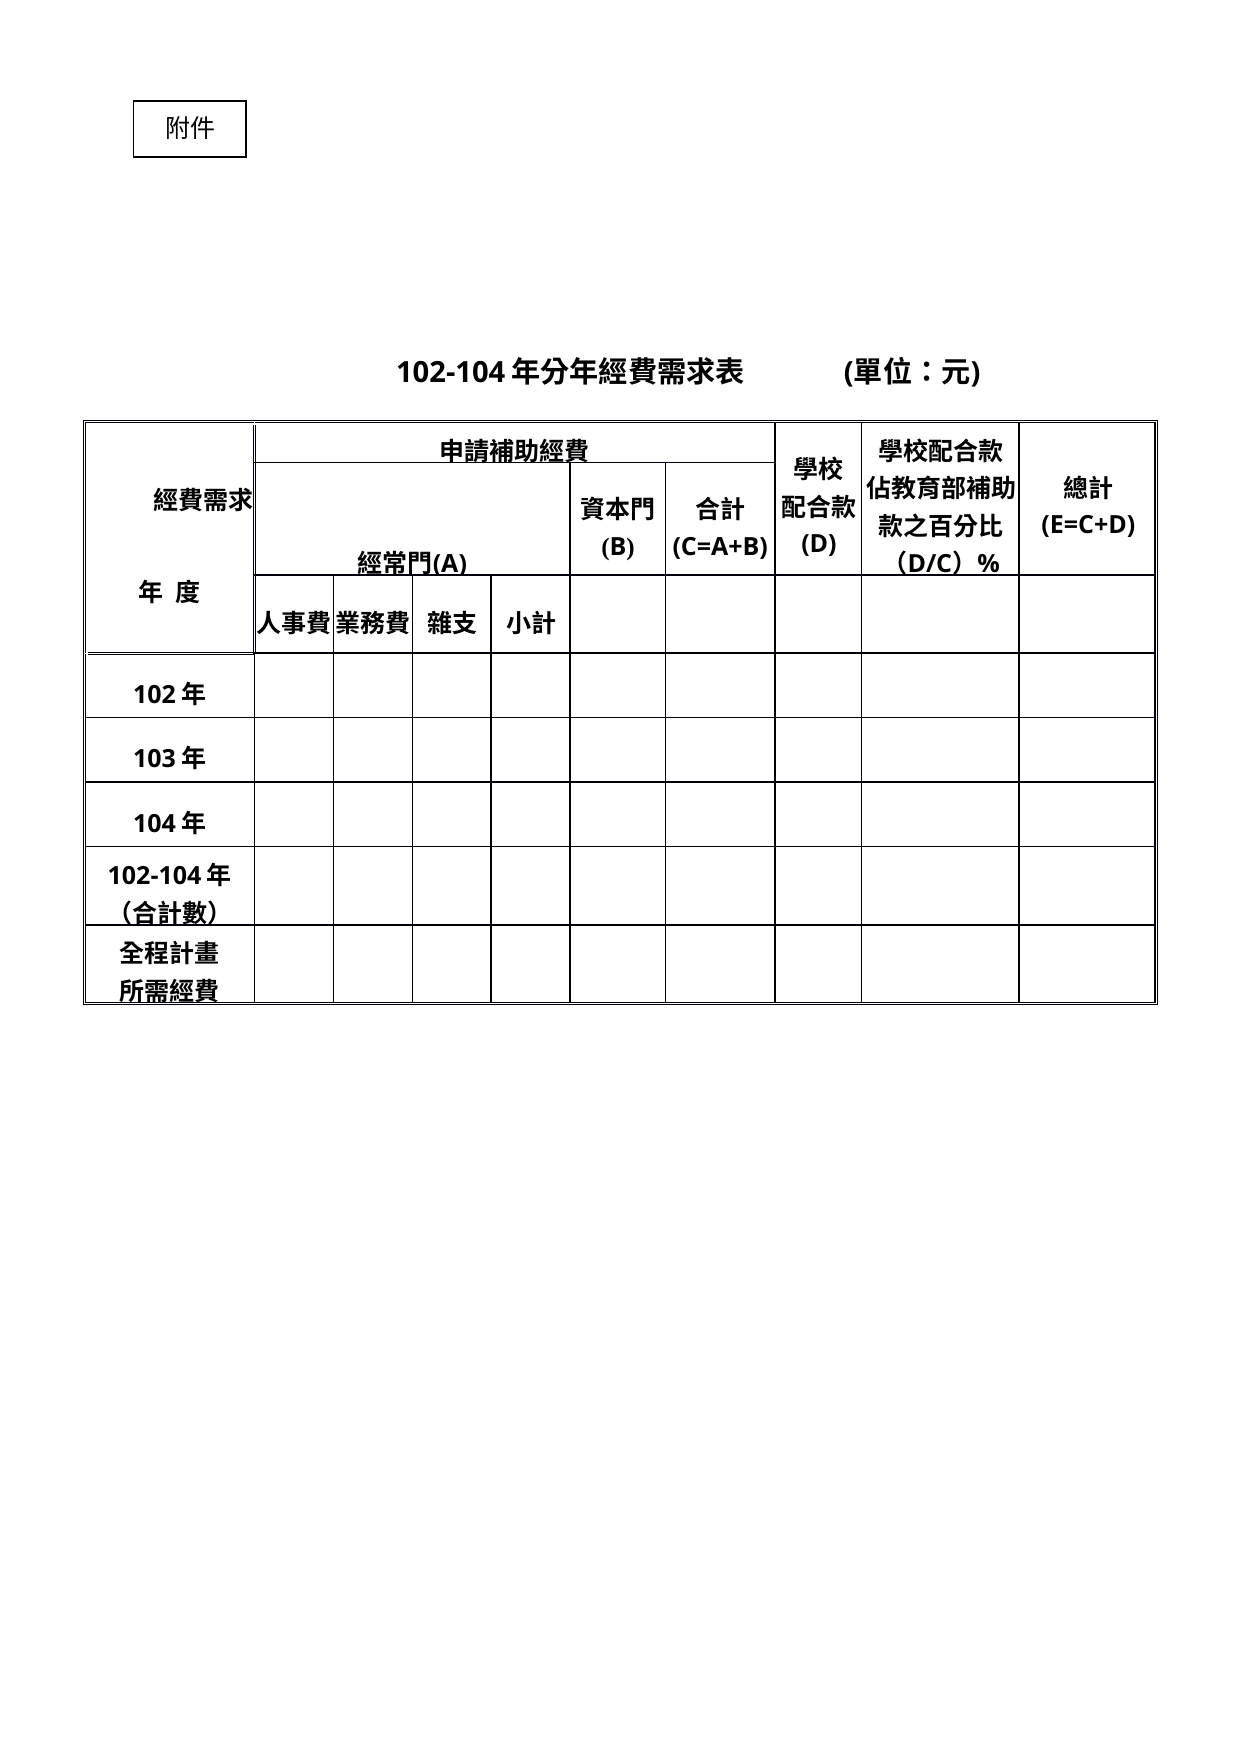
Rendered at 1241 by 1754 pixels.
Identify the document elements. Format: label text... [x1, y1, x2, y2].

table_cell [334, 847, 412, 924]
table_cell [776, 847, 861, 924]
table_cell [666, 847, 774, 924]
table_cell [492, 783, 569, 846]
table_cell [413, 847, 490, 924]
table_cell 合計 (C=A+B) [666, 463, 774, 574]
table_cell [571, 718, 665, 781]
table_cell [776, 654, 861, 717]
table_cell [862, 847, 1018, 924]
table_cell [334, 718, 412, 781]
table_cell 102-104年 （合計數） [86, 847, 254, 924]
table_cell [862, 718, 1018, 781]
table_cell [571, 847, 665, 924]
table_cell [255, 654, 333, 717]
table_cell [413, 718, 490, 781]
table_cell [413, 654, 490, 717]
table_cell 人事費 [256, 576, 333, 652]
text 102-104年分年經費需求表 (單位：元) [132, 326, 1107, 401]
table_header 申請補助經費 [255, 423, 774, 462]
table_cell [862, 654, 1018, 717]
table_cell [666, 654, 774, 717]
table_cell 全程計畫 所需經費 [86, 926, 254, 1002]
table_cell [413, 783, 490, 846]
table_header 經費需求 年 度 [86, 423, 254, 652]
table_header 總計 (E=C+D) [1020, 423, 1154, 574]
table_cell [1020, 576, 1154, 652]
table_cell [666, 926, 774, 1002]
table_cell [862, 926, 1018, 1002]
table_header 學校 配合款 (D) [776, 423, 861, 574]
table_cell 103年 [86, 718, 254, 781]
table_cell [1020, 926, 1154, 1002]
table_cell [334, 926, 412, 1002]
table_cell [492, 847, 569, 924]
table_cell 104年 [86, 783, 254, 846]
table_cell [255, 847, 333, 924]
table_cell [666, 576, 774, 652]
table_cell 雜支 [413, 576, 490, 652]
table_header 學校配合款 佔教育部補助款之百分比 （D/C）% [862, 423, 1018, 574]
table_cell [255, 718, 333, 781]
table_cell [492, 926, 569, 1002]
text 附件 [148, 108, 231, 144]
table_cell [255, 926, 333, 1002]
table_cell [666, 718, 774, 781]
table_cell [334, 654, 412, 717]
table_cell [776, 718, 861, 781]
table_cell 資本門 (B) [571, 463, 665, 574]
table_cell [571, 783, 665, 846]
table_cell [1020, 654, 1154, 717]
table_cell 經常門(A) [256, 463, 569, 574]
table_cell [492, 718, 569, 781]
table_cell [571, 926, 665, 1002]
table_cell [1020, 847, 1154, 924]
table_cell [255, 783, 333, 846]
table_cell [1020, 718, 1154, 781]
table_cell [666, 783, 774, 846]
table_cell [776, 576, 861, 652]
table_cell [571, 654, 665, 717]
table_cell [413, 926, 490, 1002]
table_cell [776, 783, 861, 846]
table_cell 小計 [492, 576, 569, 652]
table_cell [1020, 783, 1154, 846]
table_cell 102年 [84, 652, 254, 717]
table_cell [334, 783, 412, 846]
table_cell [571, 576, 665, 652]
table_cell [776, 926, 861, 1002]
table_cell 業務費 [334, 576, 412, 652]
table_cell [862, 783, 1018, 846]
table_cell [492, 654, 569, 717]
table_cell [862, 576, 1018, 652]
